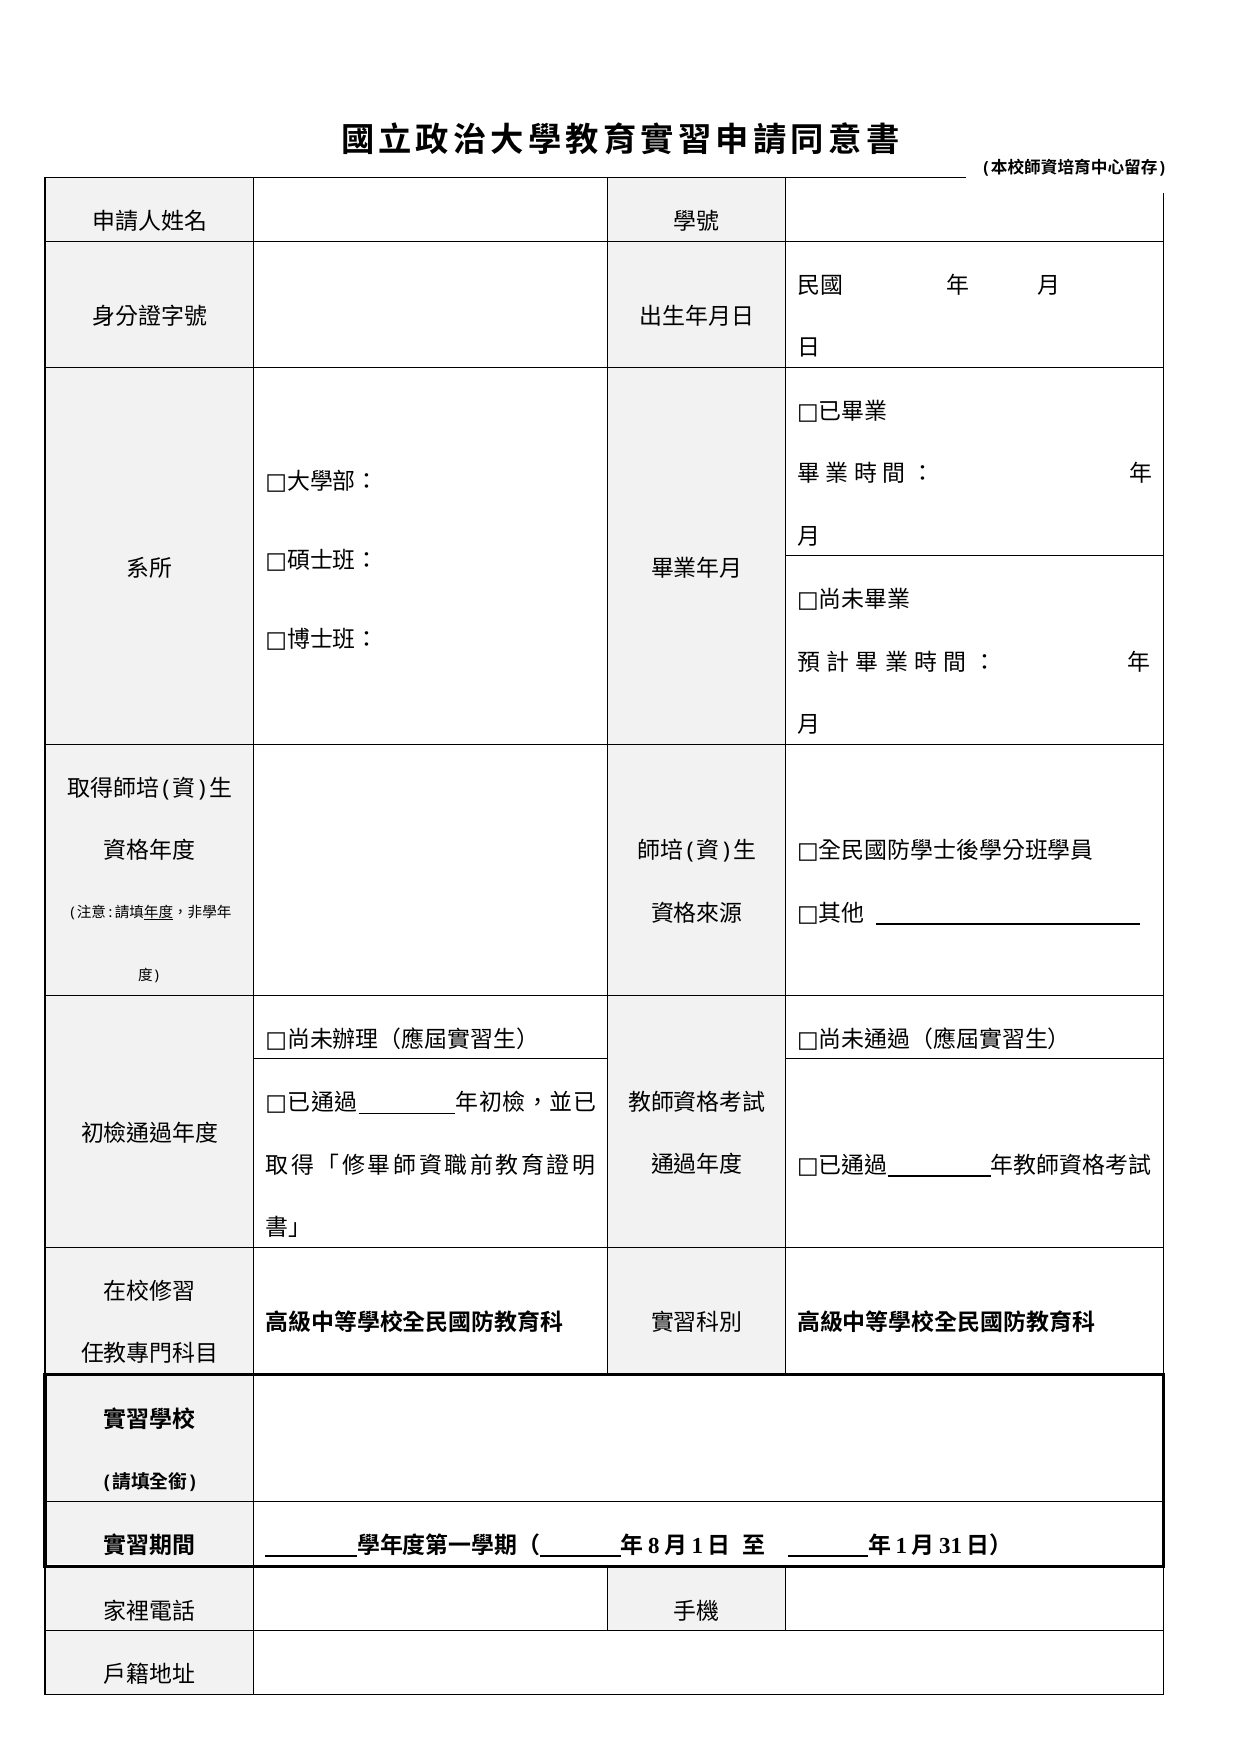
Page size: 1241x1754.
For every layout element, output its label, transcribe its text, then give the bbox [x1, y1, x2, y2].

table_cell 師培(資)生 資格來源 [608, 745, 785, 995]
table_cell [1164, 555, 1168, 744]
table_cell [254, 242, 607, 367]
table_cell □已通過 年初檢，並已取得「修畢師資職前教育證明書」 [254, 1059, 607, 1247]
table_cell □已通過 年教師資格考試 [786, 1059, 1163, 1247]
table_cell [786, 1568, 1163, 1630]
table_cell [1164, 995, 1168, 1058]
table_cell 民國 年 月 日 [786, 242, 1163, 367]
table_cell □尚未畢業 預計畢業時間： 年 月 [786, 556, 1163, 744]
text (本校師資培育中心留存) [981, 154, 1174, 178]
table_cell □已畢業 畢業時間： 年 月 [786, 368, 1163, 555]
table_header 申請人姓名 [46, 178, 253, 241]
table_cell □全民國防學士後學分班學員 □其他 [786, 745, 1163, 995]
table_cell 在校修習 任教專門科目 [46, 1248, 253, 1373]
table_cell 手機 [608, 1568, 785, 1630]
table_cell 學年度第一學期（ 年8月1日 至 年1月31日） [254, 1502, 1162, 1564]
table_header 學號 [608, 178, 785, 241]
table_cell [1164, 1058, 1168, 1247]
text 國立政治大學教育實習申請同意書 [75, 96, 1189, 193]
table_cell 高級中等學校全民國防教育科 [254, 1248, 607, 1373]
table_cell 教師資格考試 通過年度 [608, 996, 785, 1247]
table_cell 出生年月日 [608, 242, 785, 367]
table_cell 戶籍地址 [46, 1631, 253, 1694]
table_cell 實習期間 [47, 1502, 253, 1564]
table_cell [254, 1376, 1162, 1501]
table_cell [254, 745, 607, 995]
table_cell [1164, 1247, 1168, 1373]
table_cell [1164, 367, 1168, 555]
table_header [254, 178, 607, 241]
table_cell [1164, 744, 1168, 995]
table_cell 實習科別 [608, 1248, 785, 1373]
table_cell 初檢通過年度 [46, 996, 253, 1247]
table_cell □大學部： □碩士班： □博士班： [254, 368, 607, 744]
table_cell 實習學校 (請填全銜) [47, 1376, 253, 1501]
table_cell 高級中等學校全民國防教育科 [786, 1248, 1163, 1373]
table_cell □尚未通過（應屆實習生） [786, 996, 1163, 1058]
table_cell [1164, 241, 1168, 367]
table_cell [254, 1631, 1163, 1694]
table_header [1164, 193, 1168, 241]
table_cell [1164, 1630, 1168, 1694]
table_cell 系所 [46, 368, 253, 744]
table_cell [1164, 1565, 1168, 1630]
table_cell 畢業年月 [608, 368, 785, 744]
table_cell 身分證字號 [46, 242, 253, 367]
table_cell 取得師培(資)生 資格年度 (注意:請填年度，非學年度) [46, 745, 253, 995]
table_cell [254, 1568, 607, 1630]
table_cell 家裡電話 [46, 1568, 253, 1630]
table_cell □尚未辦理（應屆實習生） [254, 996, 607, 1058]
table_header [786, 178, 1163, 241]
